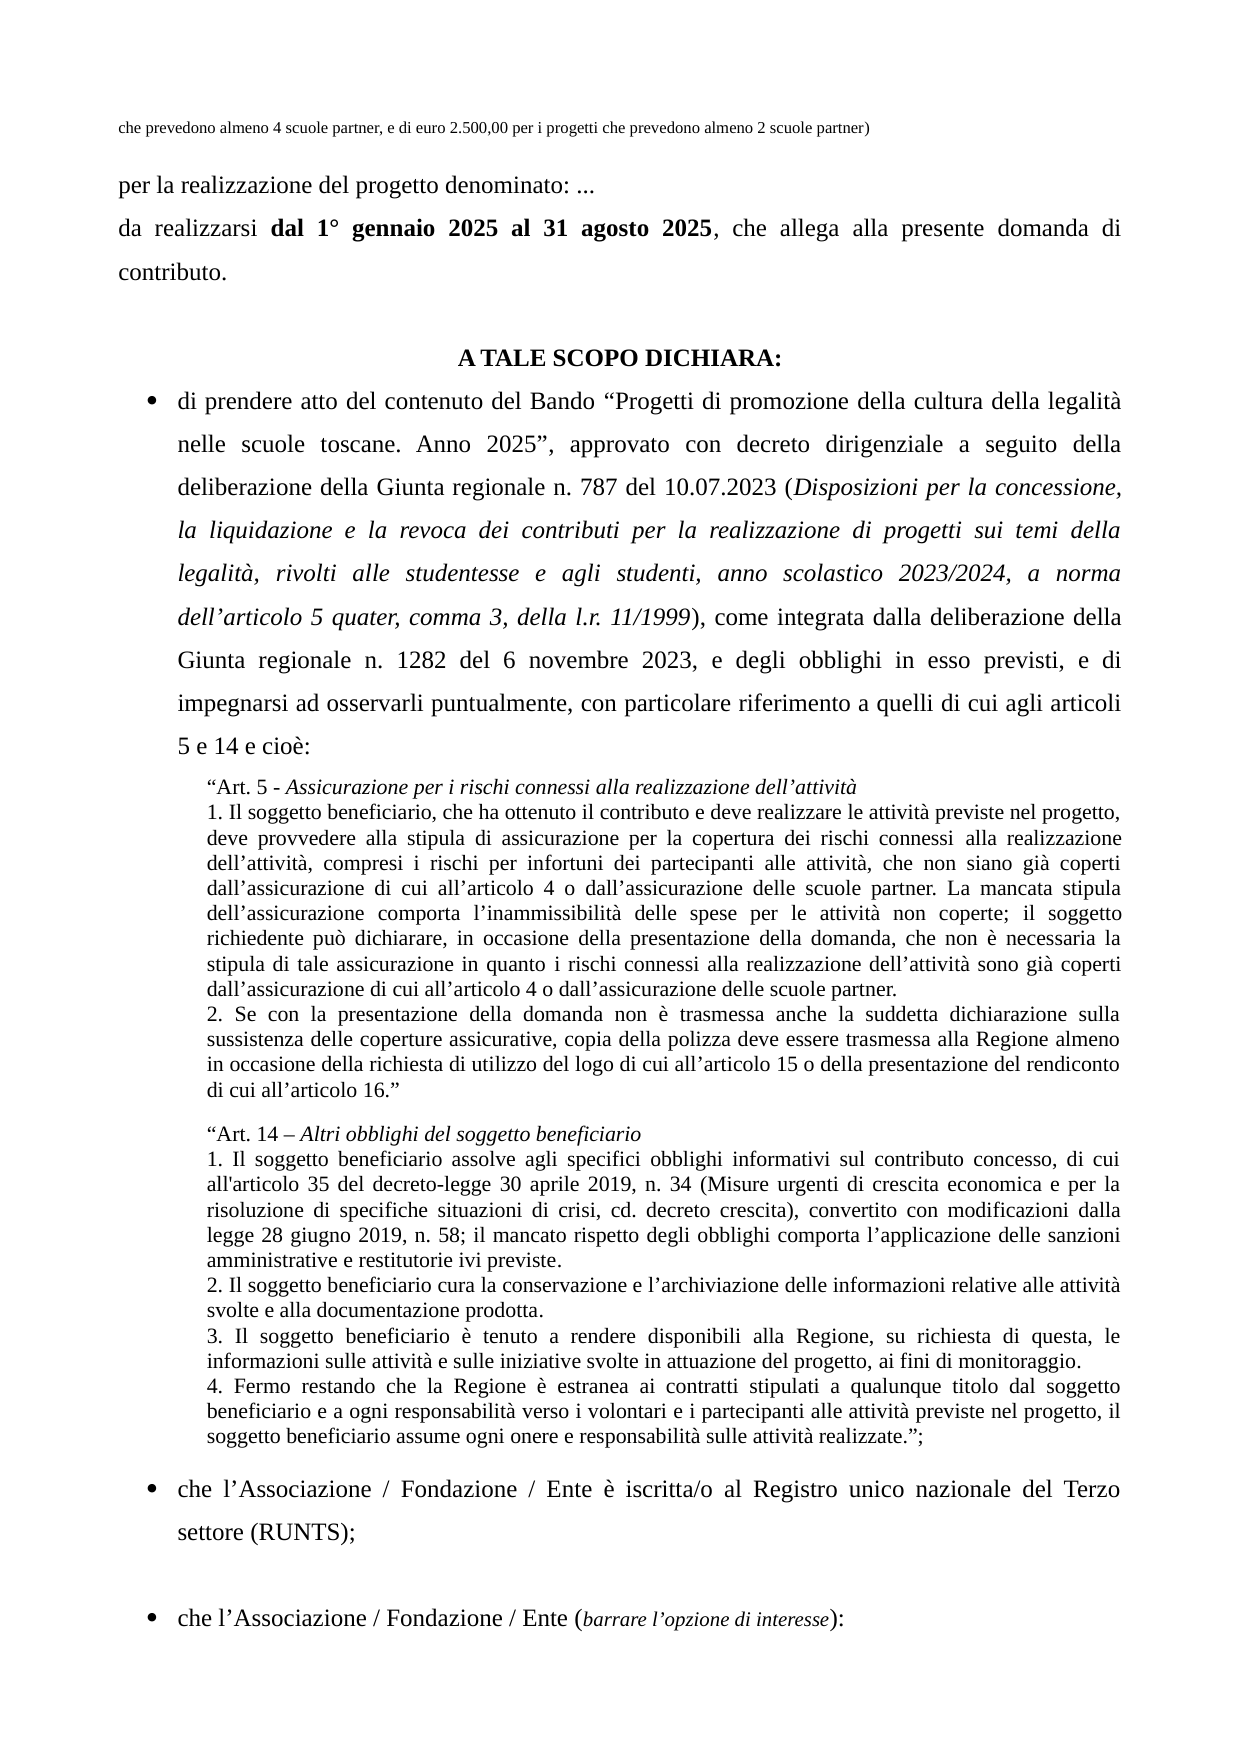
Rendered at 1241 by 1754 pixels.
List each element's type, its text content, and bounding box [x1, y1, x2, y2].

text “Art. 5 - Assicurazione per i rischi connessi alla realizzazione dell’attività [118, 774, 1122, 799]
text 2. Il soggetto beneficiario cura la conservazione e l’archiviazione delle informazioni relative alle attività svolte e alla documentazione prodotta. [207, 1272, 1122, 1323]
text 1. Il soggetto beneficiario assolve agli specifici obblighi informativi sul contributo concesso, di cui all'articolo 35 del decreto-legge 30 aprile 2019, n. 34 (Misure urgenti di crescita economica e per la risoluzione di specifiche situazioni di crisi, cd. decreto crescita), convertito con modificazioni dalla legge 28 giugno 2019, n. 58; il mancato rispetto degli obblighi comporta l’applicazione delle sanzioni amministrative e restitutorie ivi previste. [207, 1146, 1122, 1272]
text 2. Se con la presentazione della domanda non è trasmessa anche la suddetta dichiarazione sulla sussistenza delle coperture assicurative, copia della polizza deve essere trasmessa alla Regione almeno in occasione della richiesta di utilizzo del logo di cui all’articolo 15 o della presentazione del rendiconto di cui all’articolo 16.” [207, 1001, 1122, 1102]
text “Art. 14 – Altri obblighi del soggetto beneficiario [177, 1121, 1122, 1146]
text per la realizzazione del progetto denominato: ... [118, 170, 1122, 199]
text che prevedono almeno 4 scuole partner, e di euro 2.500,00 per i progetti che prevedono almeno 2 scuole partner) [118, 118, 1122, 137]
text A TALE SCOPO DICHIARA: [118, 343, 1122, 372]
text 4. Fermo restando che la Regione è estranea ai contratti stipulati a qualunque titolo dal soggetto beneficiario e a ogni responsabilità verso i volontari e i partecipanti alle attività previste nel progetto, il soggetto beneficiario assume ogni onere e responsabilità sulle attività realizzate.”; [207, 1373, 1122, 1449]
list che l’Associazione / Fondazione / Ente è iscritta/o al Registro unico nazionale del Terzo settore (RUNTS); [148, 1474, 1122, 1546]
text 1. Il soggetto beneficiario, che ha ottenuto il contributo e deve realizzare le attività previste nel progetto, deve provvedere alla stipula di assicurazione per la copertura dei rischi connessi alla realizzazione dell’attività, compresi i rischi per infortuni dei partecipanti alle attività, che non siano già coperti dall’assicurazione di cui all’articolo 4 o dall’assicurazione delle scuole partner. La mancata stipula dell’assicurazione comporta l’inammissibilità delle spese per le attività non coperte; il soggetto richiedente può dichiarare, in occasione della presentazione della domanda, che non è necessaria la stipula di tale assicurazione in quanto i rischi connessi alla realizzazione dell’attività sono già coperti dall’assicurazione di cui all’articolo 4 o dall’assicurazione delle scuole partner. [207, 799, 1122, 1001]
text 3. Il soggetto beneficiario è tenuto a rendere disponibili alla Regione, su richiesta di questa, le informazioni sulle attività e sulle iniziative svolte in attuazione del progetto, ai fini di monitoraggio. [207, 1323, 1122, 1373]
list di prendere atto del contenuto del Bando “Progetti di promozione della cultura della legalità nelle scuole toscane. Anno 2025”, approvato con decreto dirigenziale a seguito della deliberazione della Giunta regionale n. 787 del 10.07.2023 (Disposizioni per la concessione, la liquidazione e la revoca dei contributi per la realizzazione di progetti sui temi della legalità, rivolti alle studentesse e agli studenti, anno scolastico 2023/2024, a norma dell’articolo 5 quater, comma 3, della l.r. 11/1999), come integrata dalla deliberazione della Giunta regionale n. 1282 del 6 novembre 2023, e degli obblighi in esso previsti, e di impegnarsi ad osservarli puntualmente, con particolare riferimento a quelli di cui agli articoli 5 e 14 e cioè: [148, 386, 1122, 760]
list che l’Associazione / Fondazione / Ente (barrare l’opzione di interesse): [148, 1603, 1122, 1632]
text da realizzarsi dal 1° gennaio 2025 al 31 agosto 2025, che allega alla presente domanda di contributo. [118, 213, 1122, 285]
